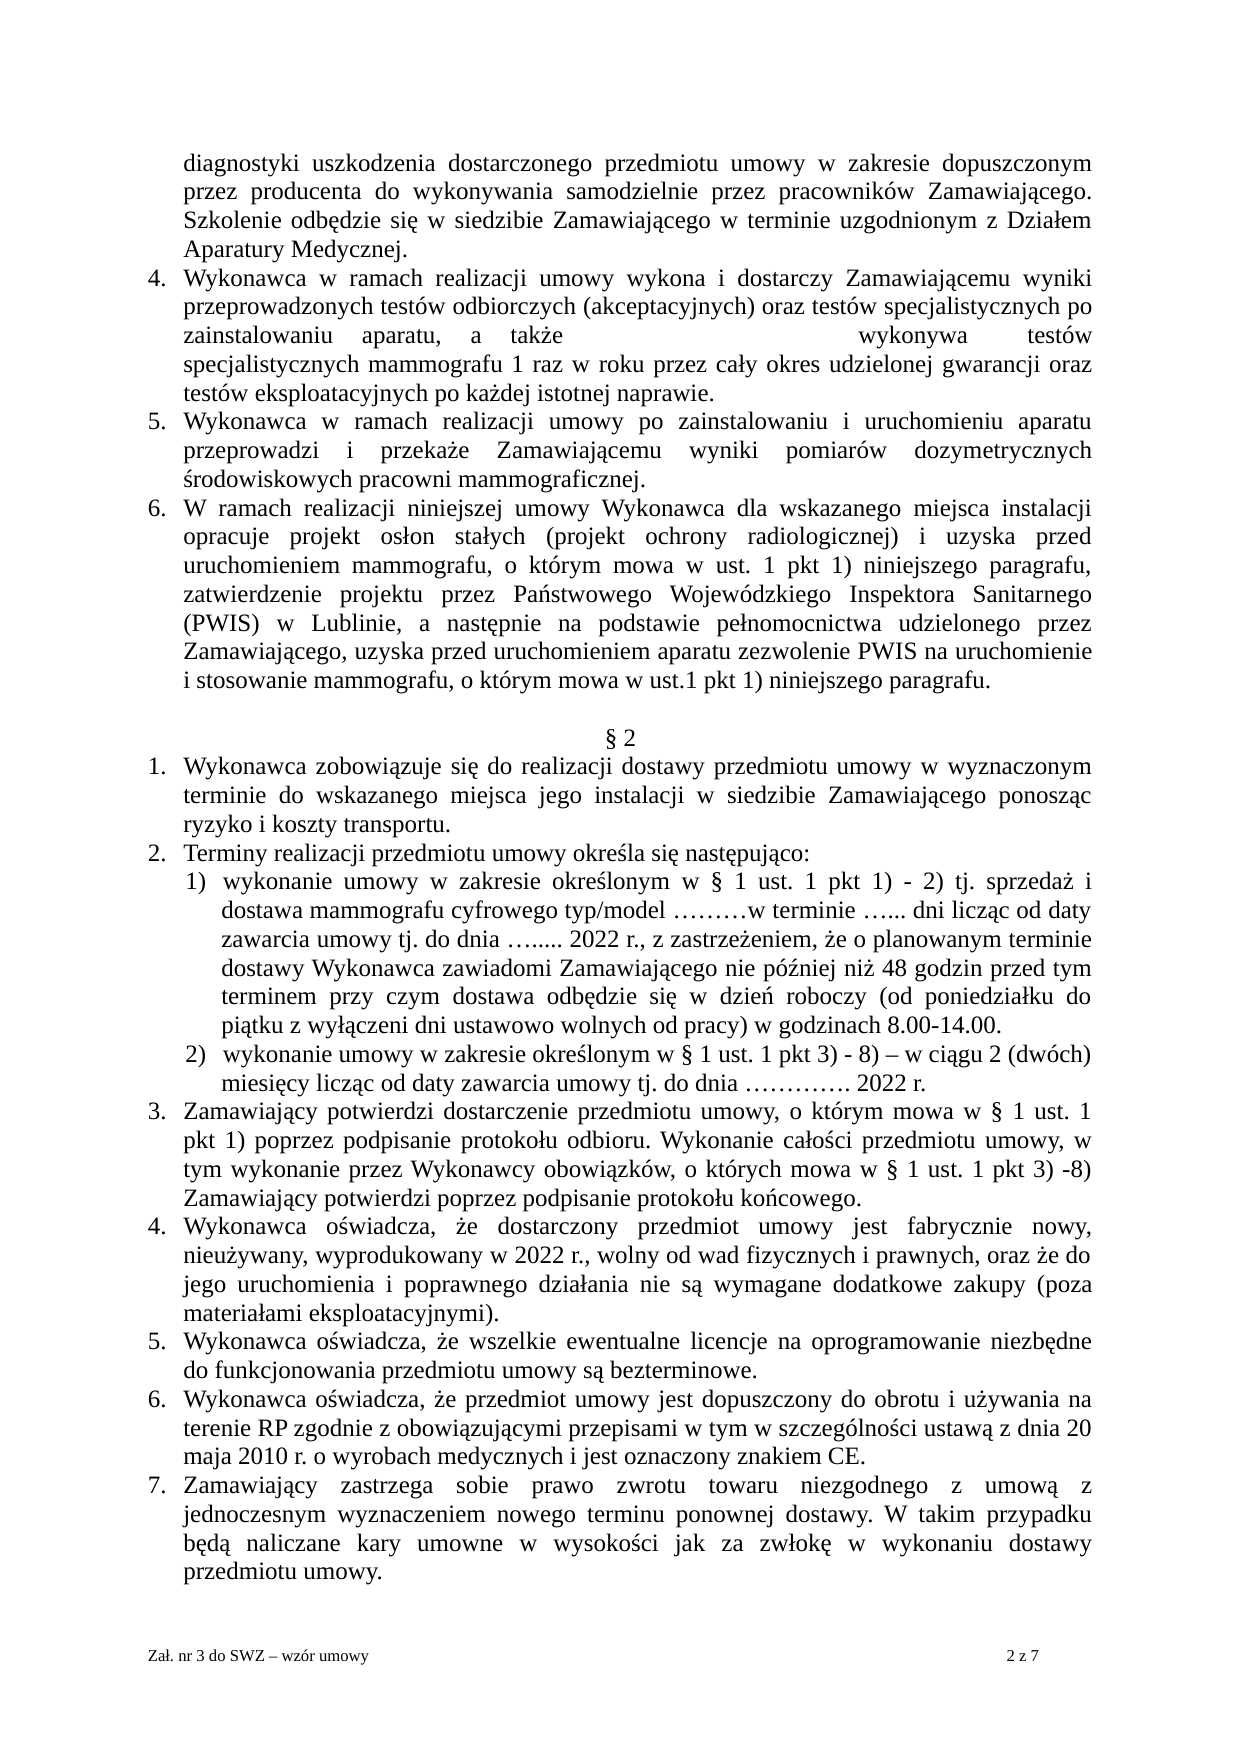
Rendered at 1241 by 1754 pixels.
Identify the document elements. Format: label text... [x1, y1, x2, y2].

text § 2 [148, 723, 1093, 751]
list wykonanie umowy w zakresie określonym w § 1 ust. 1 pkt 3) - 8) – w ciągu 2 (dwóch) miesięcy licząc od daty zawarcia umowy tj. do dnia …………. 2022 r. [185, 1039, 1093, 1096]
list Wykonawca w ramach realizacji umowy wykona i dostarczy Zamawiającemu wyniki przeprowadzonych testów odbiorczych (akceptacyjnych) oraz testów specjalistycznych po zainstalowaniu aparatu, a także zobowiązuje się do wykonywania testów specjalistycznych mammografu 1 raz w roku przez cały okres udzielonej gwarancji oraz testów eksploatacyjnych po każdej istotnej naprawie. [148, 263, 1093, 406]
list W ramach realizacji niniejszej umowy Wykonawca dla wskazanego miejsca instalacji opracuje projekt osłon stałych (projekt ochrony radiologicznej) i uzyska przed uruchomieniem mammografu, o którym mowa w ust. 1 pkt 1) niniejszego paragrafu, zatwierdzenie projektu przez Państwowego Wojewódzkiego Inspektora Sanitarnego (PWIS) w Lublinie, a następnie na podstawie pełnomocnictwa udzielonego przez Zamawiającego, uzyska przed uruchomieniem aparatu zezwolenie PWIS na uruchomienie i stosowanie mammografu, o którym mowa w ust.1 pkt 1) niniejszego paragrafu. [148, 493, 1093, 694]
list wykonanie umowy w zakresie określonym w § 1 ust. 1 pkt 1) - 2) tj. sprzedaż i dostawa mammografu cyfrowego typ/model ………w terminie …... dni licząc od daty zawarcia umowy tj. do dnia …..... 2022 r., z zastrzeżeniem, że o planowanym terminie dostawy Wykonawca zawiadomi Zamawiającego nie później niż 48 godzin przed tym terminem przy czym dostawa odbędzie się w dzień roboczy (od poniedziałku do piątku z wyłączeni dni ustawowo wolnych od pracy) w godzinach 8.00-14.00. [185, 866, 1093, 1039]
list Wykonawca oświadcza, że przedmiot umowy jest dopuszczony do obrotu i używania na terenie RP zgodnie z obowiązującymi przepisami w tym w szczególności ustawą z dnia 20 maja 2010 r. o wyrobach medycznych i jest oznaczony znakiem CE. [148, 1384, 1093, 1470]
list Zamawiający zastrzega sobie prawo zwrotu towaru niezgodnego z umową z jednoczesnym wyznaczeniem nowego terminu ponownej dostawy. W takim przypadku będą naliczane kary umowne w wysokości jak za zwłokę w wykonaniu dostawy przedmiotu umowy. [148, 1470, 1093, 1585]
list diagnostyki uszkodzenia dostarczonego przedmiotu umowy w zakresie dopuszczonym przez producenta do wykonywania samodzielnie przez pracowników Zamawiającego. Szkolenie odbędzie się w siedzibie Zamawiającego w terminie uzgodnionym z Działem Aparatury Medycznej. [148, 148, 1093, 263]
list Wykonawca oświadcza, że dostarczony przedmiot umowy jest fabrycznie nowy, nieużywany, wyprodukowany w 2022 r., wolny od wad fizycznych i prawnych, oraz że do jego uruchomienia i poprawnego działania nie są wymagane dodatkowe zakupy (poza materiałami eksploatacyjnymi). [148, 1211, 1093, 1326]
list Zamawiający potwierdzi dostarczenie przedmiotu umowy, o którym mowa w § 1 ust. 1 pkt 1) poprzez podpisanie protokołu odbioru. Wykonanie całości przedmiotu umowy, w tym wykonanie przez Wykonawcy obowiązków, o których mowa w § 1 ust. 1 pkt 3) -8) Zamawiający potwierdzi poprzez podpisanie protokołu końcowego. [148, 1096, 1093, 1211]
list Wykonawca zobowiązuje się do realizacji dostawy przedmiotu umowy w wyznaczonym terminie do wskazanego miejsca jego instalacji w siedzibie Zamawiającego ponosząc ryzyko i koszty transportu. [148, 751, 1093, 838]
list Wykonawca oświadcza, że wszelkie ewentualne licencje na oprogramowanie niezbędne do funkcjonowania przedmiotu umowy są bezterminowe. [148, 1326, 1093, 1384]
list Wykonawca w ramach realizacji umowy po zainstalowaniu i uruchomieniu aparatu przeprowadzi i przekaże Zamawiającemu wyniki pomiarów dozymetrycznych środowiskowych pracowni mammograficznej. [148, 406, 1093, 493]
list Terminy realizacji przedmiotu umowy określa się następująco: [148, 838, 1093, 866]
